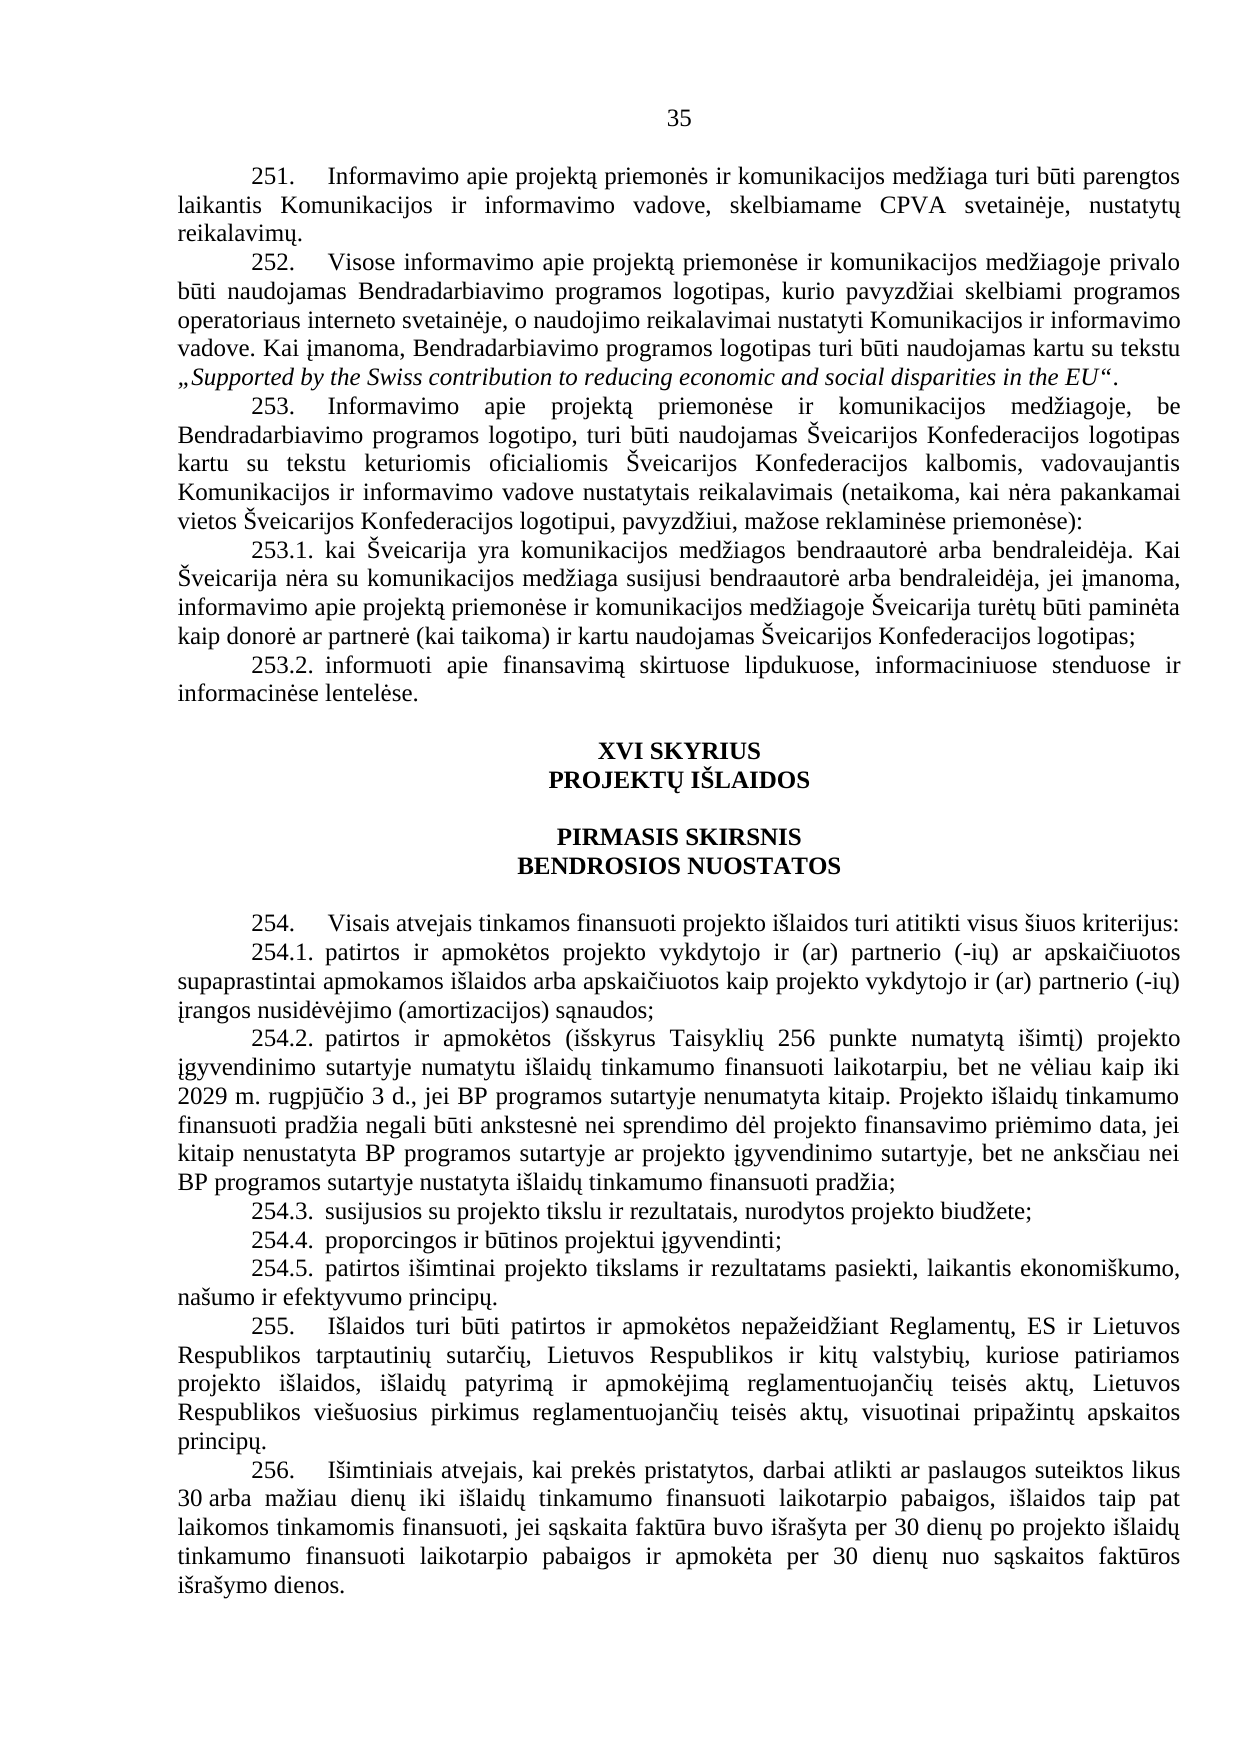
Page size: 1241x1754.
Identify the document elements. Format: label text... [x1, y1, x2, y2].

text 254.5. patirtos išimtinai projekto tikslams ir rezultatams pasiekti, laikantis ekonomiškumo, našumo ir efektyvumo principų. [177, 1253, 1181, 1311]
text 253.1. kai Šveicarija yra komunikacijos medžiagos bendraautorė arba bendraleidėja. Kai Šveicarija nėra su komunikacijos medžiaga susijusi bendraautorė arba bendraleidėja, jei įmanoma, informavimo apie projektą priemonėse ir komunikacijos medžiagoje Šveicarija turėtų būti paminėta kaip donorė ar partnerė (kai taikoma) ir kartu naudojamas Šveicarijos Konfederacijos logotipas; [177, 535, 1181, 650]
text 253. Informavimo apie projektą priemonėse ir komunikacijos medžiagoje, be Bendradarbiavimo programos logotipo, turi būti naudojamas Šveicarijos Konfederacijos logotipas kartu su tekstu keturiomis oficialiomis Šveicarijos Konfederacijos kalbomis, vadovaujantis Komunikacijos ir informavimo vadove nustatytais reikalavimais (netaikoma, kai nėra pakankamai vietos Šveicarijos Konfederacijos logotipui, pavyzdžiui, mažose reklaminėse priemonėse): [177, 391, 1181, 535]
text BENDROSIOS NUOSTATOS [177, 851, 1181, 880]
text 255. Išlaidos turi būti patirtos ir apmokėtos nepažeidžiant Reglamentų, ES ir Lietuvos Respublikos tarptautinių sutarčių, Lietuvos Respublikos ir kitų valstybių, kuriose patiriamos projekto išlaidos, išlaidų patyrimą ir apmokėjimą reglamentuojančių teisės aktų, Lietuvos Respublikos viešuosius pirkimus reglamentuojančių teisės aktų, visuotinai pripažintų apskaitos principų. [177, 1311, 1181, 1455]
text 256. Išimtiniais atvejais, kai prekės pristatytos, darbai atlikti ar paslaugos suteiktos likus 30 arba mažiau dienų iki išlaidų tinkamumo finansuoti laikotarpio pabaigos, išlaidos taip pat laikomos tinkamomis finansuoti, jei sąskaita faktūra buvo išrašyta per 30 dienų po projekto išlaidų tinkamumo finansuoti laikotarpio pabaigos ir apmokėta per 30 dienų nuo sąskaitos faktūros išrašymo dienos. [177, 1455, 1181, 1598]
text 254.1. patirtos ir apmokėtos projekto vykdytojo ir (ar) partnerio (-ių) ar apskaičiuotos supaprastintai apmokamos išlaidos arba apskaičiuotos kaip projekto vykdytojo ir (ar) partnerio (-ių) įrangos nusidėvėjimo (amortizacijos) sąnaudos; [177, 937, 1181, 1023]
text 254.3. susijusios su projekto tikslu ir rezultatais, nurodytos projekto biudžete; [177, 1196, 1181, 1225]
text PIRMASIS SKIRSNIS [177, 822, 1181, 851]
text XVI SKYRIUS [177, 736, 1181, 765]
text 253.2. informuoti apie finansavimą skirtuose lipdukuose, informaciniuose stenduose ir informacinėse lentelėse. [177, 650, 1181, 707]
text 254.4. proporcingos ir būtinos projektui įgyvendinti; [177, 1225, 1181, 1253]
text 254.2. patirtos ir apmokėtos (išskyrus Taisyklių 256 punkte numatytą išimtį) projekto įgyvendinimo sutartyje numatytu išlaidų tinkamumo finansuoti laikotarpiu, bet ne vėliau kaip iki 2029 m. rugpjūčio 3 d., jei BP programos sutartyje nenumatyta kitaip. Projekto išlaidų tinkamumo finansuoti pradžia negali būti ankstesnė nei sprendimo dėl projekto finansavimo priėmimo data, jei kitaip nenustatyta BP programos sutartyje ar projekto įgyvendinimo sutartyje, bet ne anksčiau nei BP programos sutartyje nustatyta išlaidų tinkamumo finansuoti pradžia; [177, 1023, 1181, 1196]
text PROJEKTŲ IŠLAIDOS [177, 765, 1181, 793]
text 254. Visais atvejais tinkamos finansuoti projekto išlaidos turi atitikti visus šiuos kriterijus: [177, 908, 1181, 937]
text 251. Informavimo apie projektą priemonės ir komunikacijos medžiaga turi būti parengtos laikantis Komunikacijos ir informavimo vadove, skelbiamame CPVA svetainėje, nustatytų reikalavimų. [177, 161, 1181, 247]
text 252. Visose informavimo apie projektą priemonėse ir komunikacijos medžiagoje privalo būti naudojamas Bendradarbiavimo programos logotipas, kurio pavyzdžiai skelbiami programos operatoriaus interneto svetainėje, o naudojimo reikalavimai nustatyti Komunikacijos ir informavimo vadove. Kai įmanoma, Bendradarbiavimo programos logotipas turi būti naudojamas kartu su tekstu „Supported by the Swiss contribution to reducing economic and social disparities in the EU“. [177, 247, 1181, 391]
